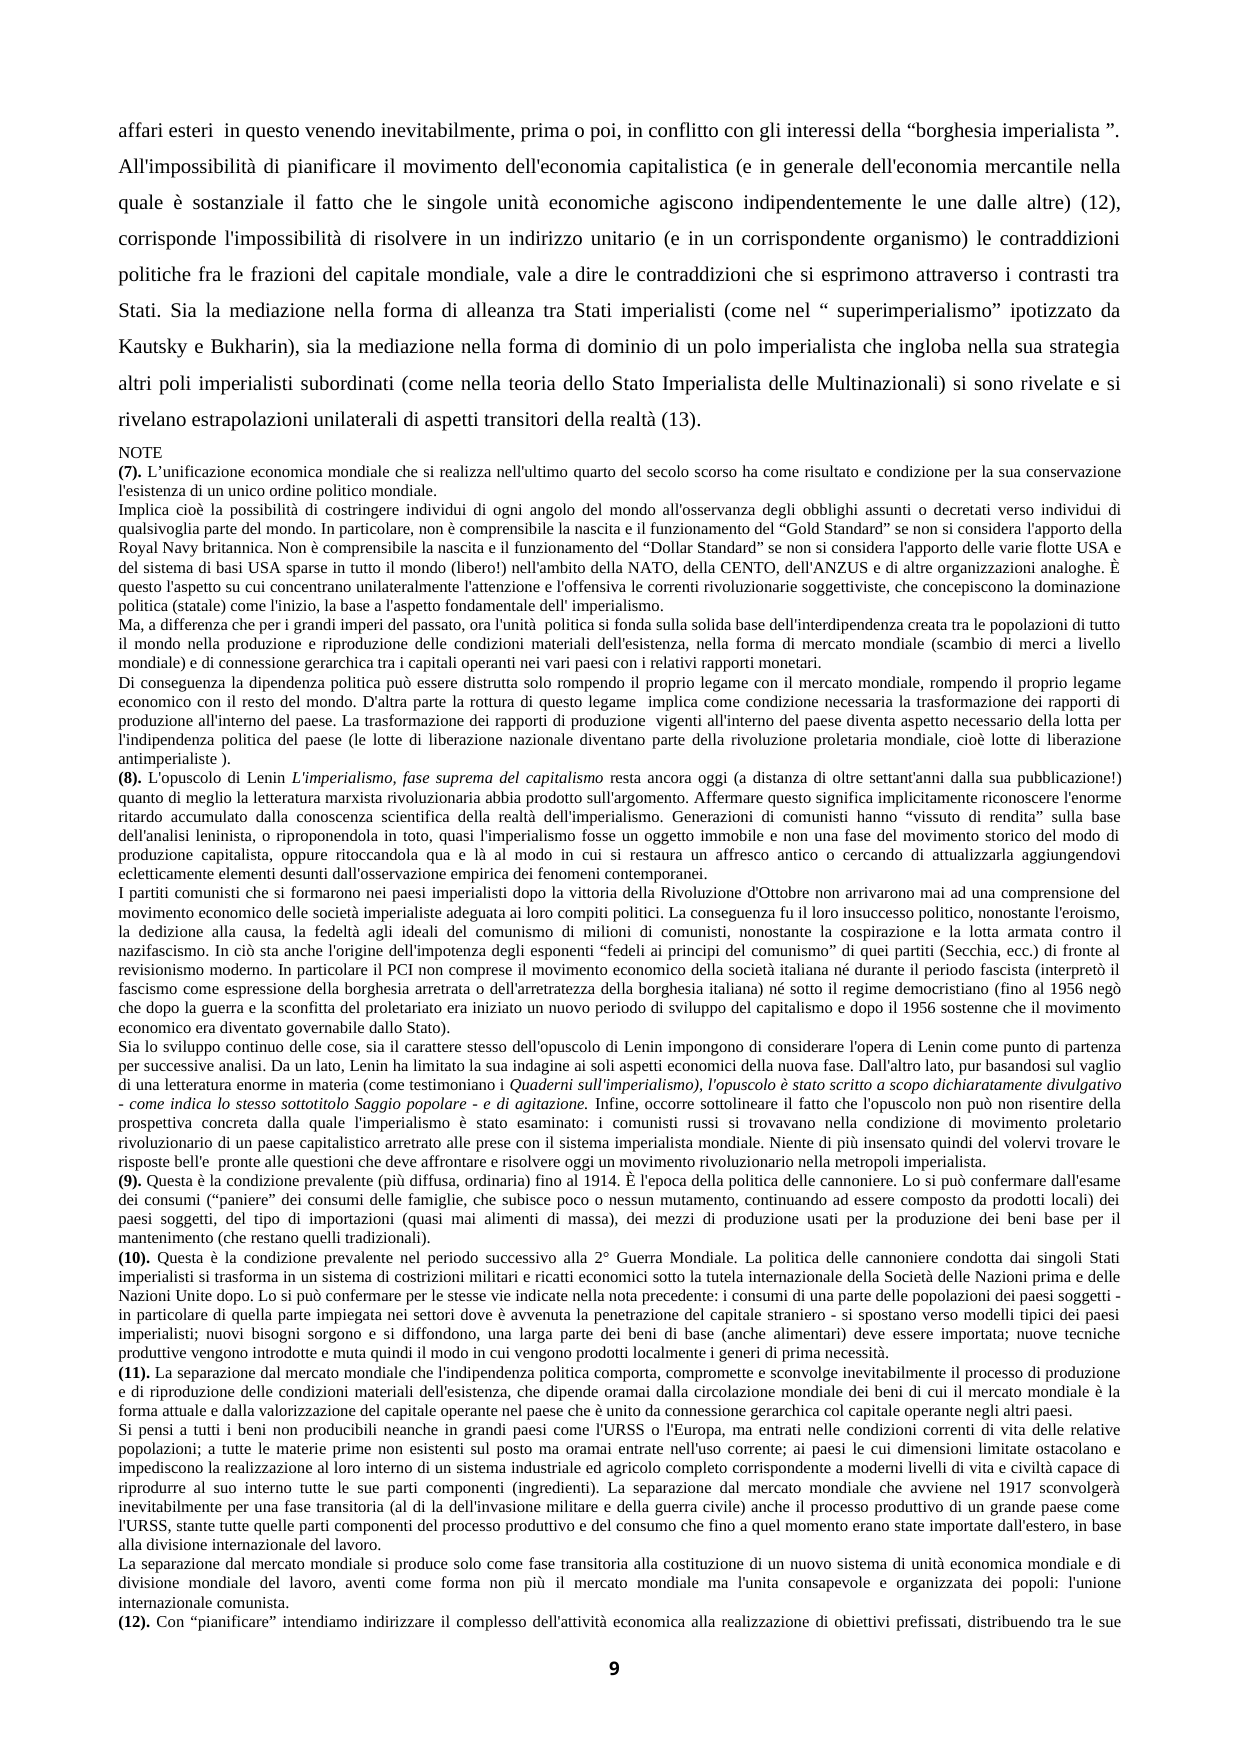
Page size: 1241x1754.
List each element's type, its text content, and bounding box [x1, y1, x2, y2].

text (12). Con “pianificare” intendiamo indirizzare il complesso dell'attività economica alla realizzazione di obiettivi prefissati, distribuendo tra le sue [118, 1612, 1122, 1631]
text Implica cioè la possibilità di costringere individui di ogni angolo del mondo all'osservanza degli obblighi assunti o decretati verso individui di qualsivoglia parte del mondo. In particolare, non è comprensibile la nascita e il funzionamento del “Gold Standard” se non si considera l'apporto della Royal Navy britannica. Non è comprensibile la nascita e il funzionamento del “Dollar Standard” se non si considera l'apporto delle varie flotte USA e del sistema di basi USA sparse in tutto il mondo (libero!) nell'ambito della NATO, della CENTO, dell'ANZUS e di altre organizzazioni analoghe. È questo l'aspetto su cui concentrano unilateralmente l'attenzione e l'offensiva le correnti rivoluzionarie soggettiviste, che concepiscono la dominazione politica (statale) come l'inizio, la base a l'aspetto fondamentale dell' imperialismo. [118, 500, 1122, 615]
text Sia lo sviluppo continuo delle cose, sia il carattere stesso dell'opuscolo di Lenin impongono di considerare l'opera di Lenin come punto di partenza per successive analisi. Da un lato, Lenin ha limitato la sua indagine ai soli aspetti economici della nuova fase. Dall'altro lato, pur basandosi sul vaglio di una letteratura enorme in materia (come testimoniano i Quaderni sull'imperialismo), l'opuscolo è stato scritto a scopo dichiaratamente divulgativo - come indica lo stesso sottotitolo Saggio popolare - e di agitazione. Infine, occorre sottolineare il fatto che l'opuscolo non può non risentire della prospettiva concreta dalla quale l'imperialismo è stato esaminato: i comunisti russi si trovavano nella condizione di movimento proletario rivoluzionario di un paese capitalistico arretrato alle prese con il sistema imperialista mondiale. Niente di più insensato quindi del volervi trovare le risposte bell'e pronte alle questioni che deve affrontare e risolvere oggi un movimento rivoluzionario nella metropoli imperialista. [118, 1037, 1122, 1171]
text (8). L'opuscolo di Lenin L'imperialismo, fase suprema del capitalismo resta ancora oggi (a distanza di oltre settant'anni dalla sua pubblicazione!) quanto di meglio la letteratura marxista rivoluzionaria abbia prodotto sull'argomento. Affermare questo significa implicitamente riconoscere l'enorme ritardo accumulato dalla conoscenza scientifica della realtà dell'imperialismo. Generazioni di comunisti hanno “vissuto di rendita” sulla base dell'analisi leninista, o riproponendola in toto, quasi l'imperialismo fosse un oggetto immobile e non una fase del movimento storico del modo di produzione capitalista, oppure ritoccandola qua e là al modo in cui si restaura un affresco antico o cercando di attualizzarla aggiungendovi ecletticamente elementi desunti dall'osservazione empirica dei fenomeni contemporanei. [118, 768, 1122, 883]
text Di conseguenza la dipendenza politica può essere distrutta solo rompendo il proprio legame con il mercato mondiale, rompendo il proprio legame economico con il resto del mondo. D'altra parte la rottura di questo legame implica come condizione necessaria la trasformazione dei rapporti di produzione all'interno del paese. La trasformazione dei rapporti di produzione vigenti all'interno del paese diventa aspetto necessario della lotta per l'indipendenza politica del paese (le lotte di liberazione nazionale diventano parte della rivoluzione proletaria mondiale, cioè lotte di liberazione antimperialiste ). [118, 672, 1122, 768]
text (11). La separazione dal mercato mondiale che l'indipendenza politica comporta, compromette e sconvolge inevitabilmente il processo di produzione e di riproduzione delle condizioni materiali dell'esistenza, che dipende oramai dalla circolazione mondiale dei beni di cui il mercato mondiale è la forma attuale e dalla valorizzazione del capitale operante nel paese che è unito da connessione gerarchica col capitale operante negli altri paesi. [118, 1362, 1122, 1420]
text NOTE [118, 442, 1122, 462]
text I partiti comunisti che si formarono nei paesi imperialisti dopo la vittoria della Rivoluzione d'Ottobre non arrivarono mai ad una comprensione del movimento economico delle società imperialiste adeguata ai loro compiti politici. La conseguenza fu il loro insuccesso politico, nonostante l'eroismo, la dedizione alla causa, la fedeltà agli ideali del comunismo di milioni di comunisti, nonostante la cospirazione e la lotta armata contro il nazifascismo. In ciò sta anche l'origine dell'impotenza degli esponenti “fedeli ai principi del comunismo” di quei partiti (Secchia, ecc.) di fronte al revisionismo moderno. In particolare il PCI non comprese il movimento economico della società italiana né durante il periodo fascista (interpretò il fascismo come espressione della borghesia arretrata o dell'arretratezza della borghesia italiana) né sotto il regime democristiano (fino al 1956 negò che dopo la guerra e la sconfitta del proletariato era iniziato un nuovo periodo di sviluppo del capitalismo e dopo il 1956 sostenne che il movimento economico era diventato governabile dallo Stato). [118, 883, 1122, 1037]
text (7). L’unificazione economica mondiale che si realizza nell'ultimo quarto del secolo scorso ha come risultato e condizione per la sua conservazione l'esistenza di un unico ordine politico mondiale. [118, 462, 1122, 500]
text (9). Questa è la condizione prevalente (più diffusa, ordinaria) fino al 1914. È l'epoca della politica delle cannoniere. Lo si può confermare dall'esame dei consumi (“paniere” dei consumi delle famiglie, che subisce poco o nessun mutamento, continuando ad essere composto da prodotti locali) dei paesi soggetti, del tipo di importazioni (quasi mai alimenti di massa), dei mezzi di produzione usati per la produzione dei beni base per il mantenimento (che restano quelli tradizionali). [118, 1171, 1122, 1247]
text (10). Questa è la condizione prevalente nel periodo successivo alla 2° Guerra Mondiale. La politica delle cannoniere condotta dai singoli Stati imperialisti si trasforma in un sistema di costrizioni militari e ricatti economici sotto la tutela internazionale della Società delle Nazioni prima e delle Nazioni Unite dopo. Lo si può confermare per le stesse vie indicate nella nota precedente: i consumi di una parte delle popolazioni dei paesi soggetti - in particolare di quella parte impiegata nei settori dove è avvenuta la penetrazione del capitale straniero - si spostano verso modelli tipici dei paesi imperialisti; nuovi bisogni sorgono e si diffondono, una larga parte dei beni di base (anche alimentari) deve essere importata; nuove tecniche produttive vengono introdotte e muta quindi il modo in cui vengono prodotti localmente i generi di prima necessità. [118, 1247, 1122, 1362]
text Si pensi a tutti i beni non producibili neanche in grandi paesi come l'URSS o l'Europa, ma entrati nelle condizioni correnti di vita delle relative popolazioni; a tutte le materie prime non esistenti sul posto ma oramai entrate nell'uso corrente; ai paesi le cui dimensioni limitate ostacolano e impediscono la realizzazione al loro interno di un sistema industriale ed agricolo completo corrispondente a moderni livelli di vita e civiltà capace di riprodurre al suo interno tutte le sue parti componenti (ingredienti). La separazione dal mercato mondiale che avviene nel 1917 sconvolgerà inevitabilmente per una fase transitoria (al di la dell'invasione militare e della guerra civile) anche il processo produttivo di un grande paese come l'URSS, stante tutte quelle parti componenti del processo produttivo e del consumo che fino a quel momento erano state importate dall'estero, in base alla divisione internazionale del lavoro. [118, 1420, 1122, 1554]
text La separazione dal mercato mondiale si produce solo come fase transitoria alla costituzione di un nuovo sistema di unità economica mondiale e di divisione mondiale del lavoro, aventi come forma non più il mercato mondiale ma l'unita consapevole e organizzata dei popoli: l'unione internazionale comunista. [118, 1554, 1122, 1612]
text All'impossibilità di pianificare il movimento dell'economia capitalistica (e in generale dell'economia mercantile nella quale è sostanziale il fatto che le singole unità economiche agiscono indipendentemente le une dalle altre) (12), corrisponde l'impossibilità di risolvere in un indirizzo unitario (e in un corrispondente organismo) le contraddizioni politiche fra le frazioni del capitale mondiale, vale a dire le contraddizioni che si esprimono attraverso i contrasti tra Stati. Sia la mediazione nella forma di alleanza tra Stati imperialisti (come nel “ superimperialismo” ipotizzato da Kautsky e Bukharin), sia la mediazione nella forma di dominio di un polo imperialista che ingloba nella sua strategia altri poli imperialisti subordinati (come nella teoria dello Stato Imperialista delle Multinazionali) si sono rivelate e si rivelano estrapolazioni unilaterali di aspetti transitori della realtà (13). [118, 154, 1122, 431]
text affari esteri in questo venendo inevitabilmente, prima o poi, in conflitto con gli interessi della “borghesia imperialista ”. [118, 118, 1122, 142]
text Ma, a differenza che per i grandi imperi del passato, ora l'unità politica si fonda sulla solida base dell'interdipendenza creata tra le popolazioni di tutto il mondo nella produzione e riproduzione delle condizioni materiali dell'esistenza, nella forma di mercato mondiale (scambio di merci a livello mondiale) e di connessione gerarchica tra i capitali operanti nei vari paesi con i relativi rapporti monetari. [118, 615, 1122, 672]
